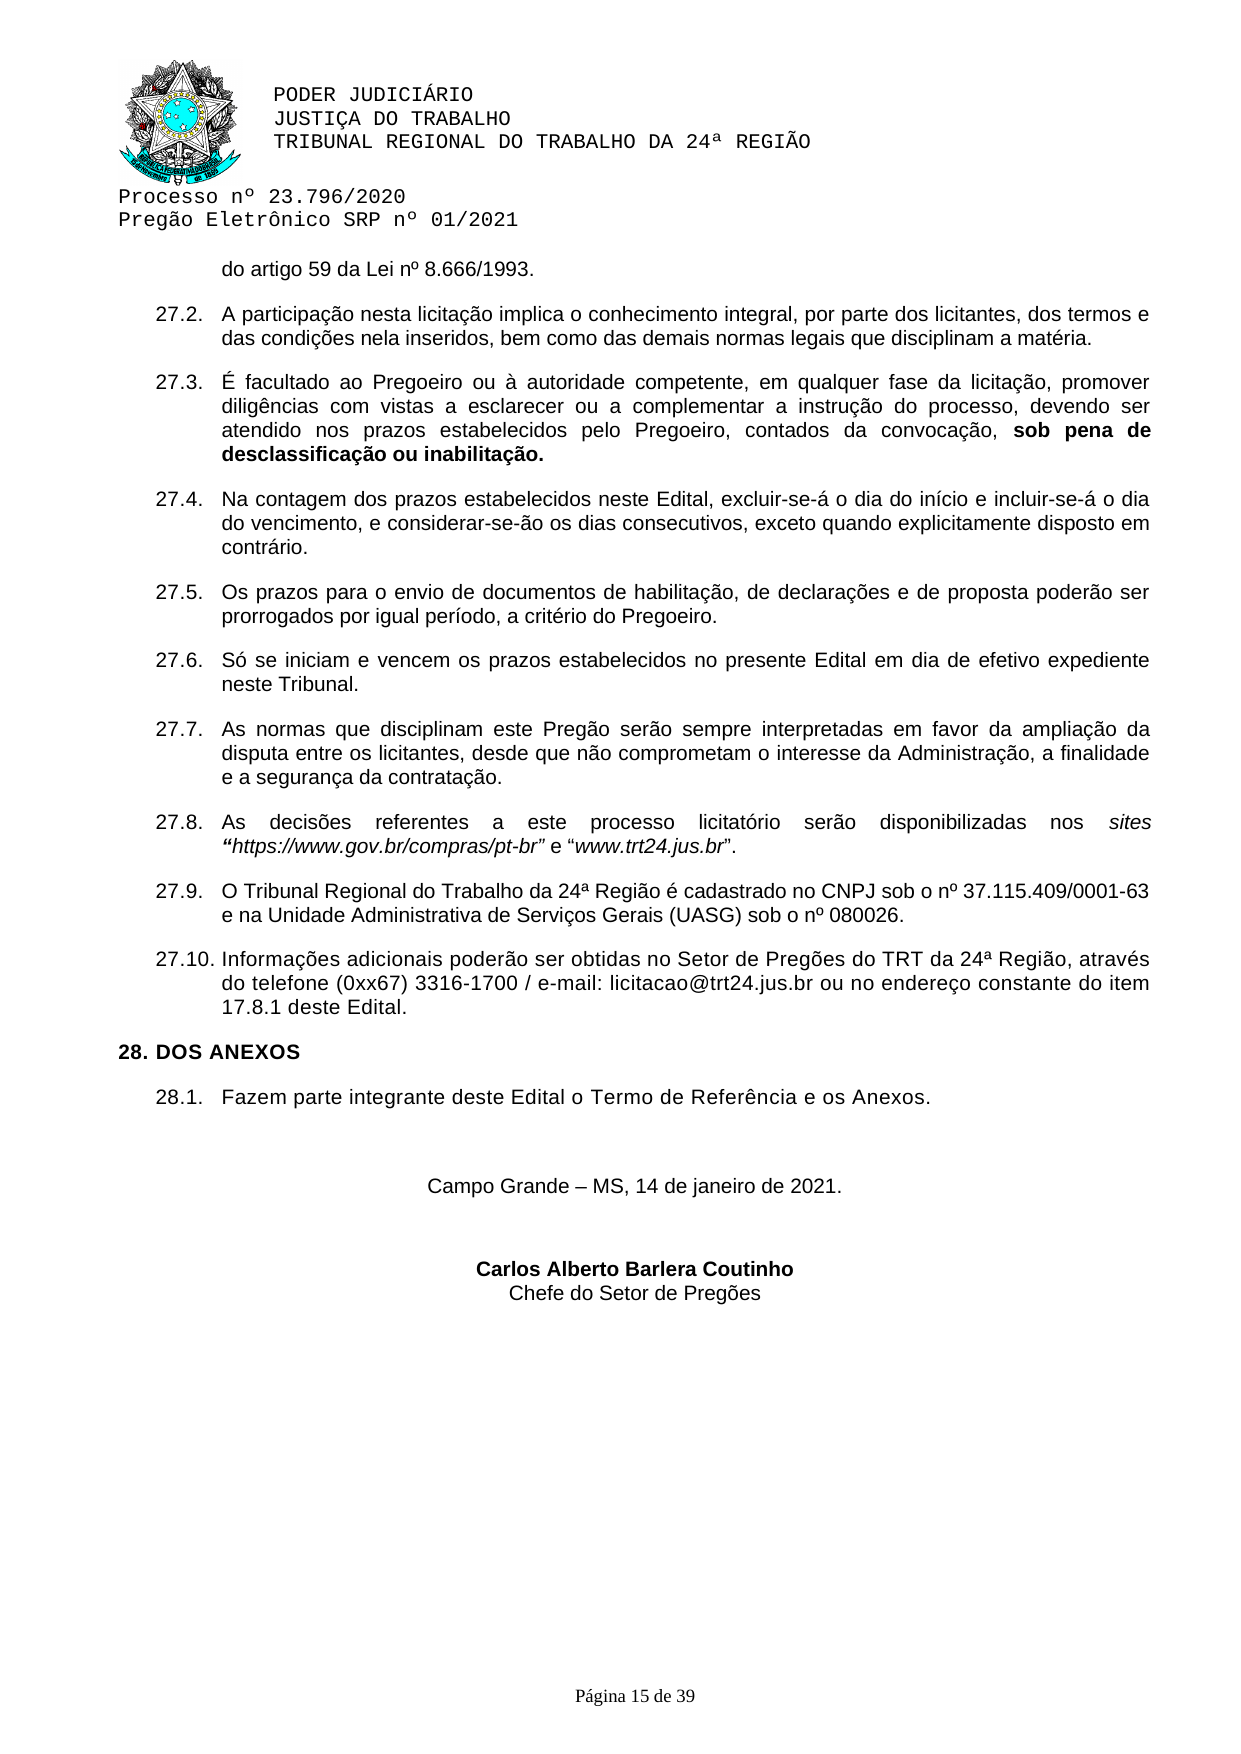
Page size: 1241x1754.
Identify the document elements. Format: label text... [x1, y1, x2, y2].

picture [118, 59, 243, 186]
list DOS ANEXOS [118, 1040, 1152, 1064]
list As decisões referentes a este processo licitatório serão disponibilizadas nos sites “https://www.gov.br/compras/pt-br” e “www.trt24.jus.br”. [155, 810, 1152, 858]
text Chefe do Setor de Pregões [118, 1281, 1152, 1304]
list Informações adicionais poderão ser obtidas no Setor de Pregões do TRT da 24ª Região, através do telefone (0xx67) 3316-1700 / e-mail: licitacao@trt24.jus.br ou no endereço constante do item 17.8.1 deste Edital. [155, 947, 1152, 1019]
text Carlos Alberto Barlera Coutinho [118, 1257, 1152, 1281]
list O Tribunal Regional do Trabalho da 24ª Região é cadastrado no CNPJ sob o nº 37.115.409/0001-63 e na Unidade Administrativa de Serviços Gerais (UASG) sob o nº 080026. [155, 878, 1152, 926]
list As normas que disciplinam este Pregão serão sempre interpretadas em favor da ampliação da disputa entre os licitantes, desde que não comprometam o interesse da Administração, a finalidade e a segurança da contratação. [155, 717, 1152, 789]
list Os prazos para o envio de documentos de habilitação, de declarações e de proposta poderão ser prorrogados por igual período, a critério do Pregoeiro. [155, 579, 1152, 627]
list do artigo 59 da Lei nº 8.666/1993. [155, 257, 1152, 281]
list Só se iniciam e vencem os prazos estabelecidos no presente Edital em dia de efetivo expediente neste Tribunal. [155, 648, 1152, 696]
list Na contagem dos prazos estabelecidos neste Edital, excluir-se-á o dia do início e incluir-se-á o dia do vencimento, e considerar-se-ão os dias consecutivos, exceto quando explicitamente disposto em contrário. [155, 487, 1152, 559]
list É facultado ao Pregoeiro ou à autoridade competente, em qualquer fase da licitação, promover diligências com vistas a esclarecer ou a complementar a instrução do processo, devendo ser atendido nos prazos estabelecidos pelo Pregoeiro, contados da convocação, sob pena de desclassificação ou inabilitação. [155, 370, 1152, 466]
text Campo Grande – MS, 14 de janeiro de 2021. [118, 1174, 1152, 1198]
list A participação nesta licitação implica o conhecimento integral, por parte dos licitantes, dos termos e das condições nela inseridos, bem como das demais normas legais que disciplinam a matéria. [155, 301, 1152, 349]
list Fazem parte integrante deste Edital o Termo de Referência e os Anexos. [155, 1085, 1152, 1109]
